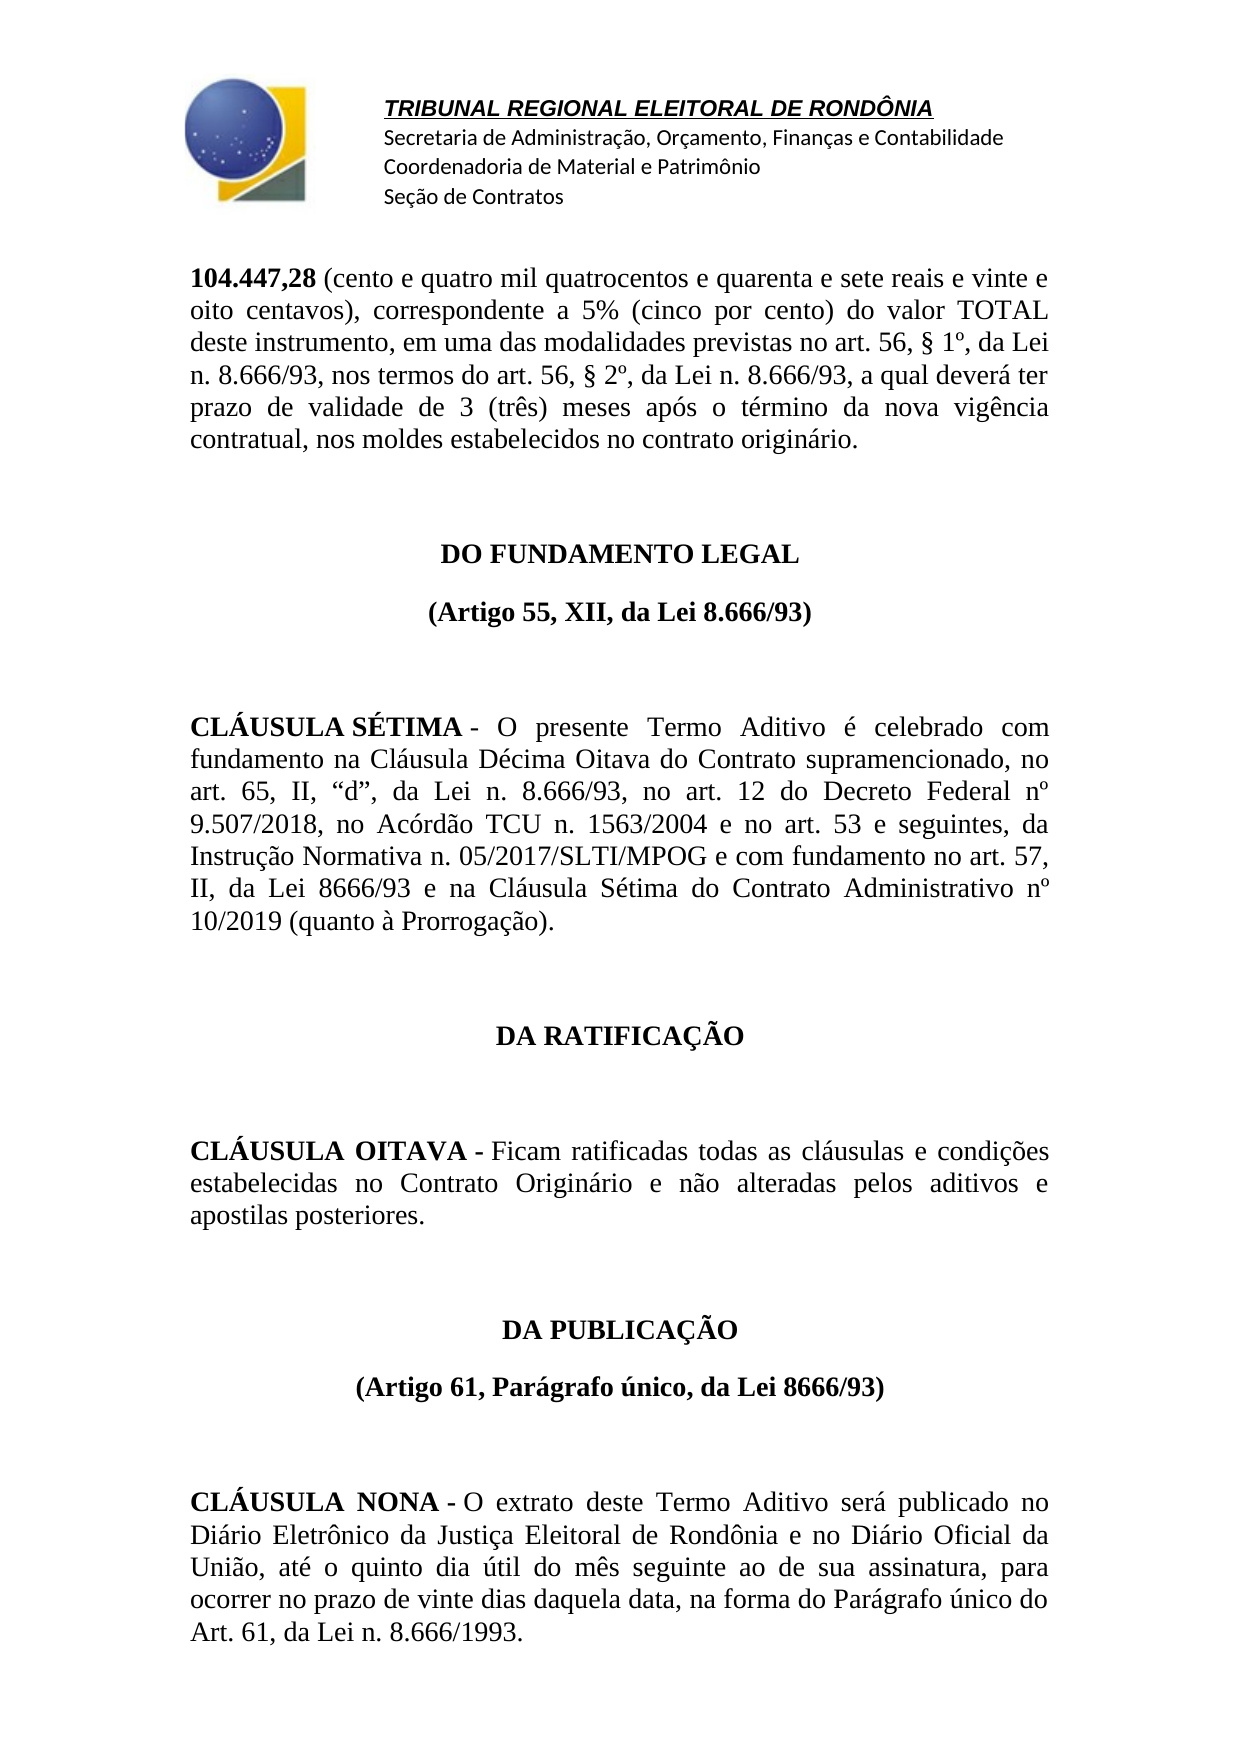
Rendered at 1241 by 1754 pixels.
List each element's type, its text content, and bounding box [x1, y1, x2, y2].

text (Artigo 55, XII, da Lei 8.666/93) [190, 595, 1051, 627]
text (Artigo 61, Parágrafo único, da Lei 8666/93) [190, 1371, 1051, 1403]
text CLÁUSULA SÉTIMA - O presente Termo Aditivo é celebrado com fundamento na Cláusula Décima Oitava do Contrato supramencionado, no art. 65, II, “d”, da Lei n. 8.666/93, no art. 12 do Decreto Federal nº 9.507/2018, no Acórdão TCU n. 1563/2004 e no art. 53 e seguintes, da Instrução Normativa n. 05/2017/SLTI/MPOG e com fundamento no art. 57, II, da Lei 8666/93 e na Cláusula Sétima do Contrato Administrativo nº 10/2019 (quanto à Prorrogação). [190, 709, 1051, 936]
text DA RATIFICAÇÃO [190, 1019, 1051, 1051]
text DA PUBLICAÇÃO [190, 1313, 1051, 1346]
text CLÁUSULA NONA - O extrato deste Termo Aditivo será publicado no Diário Eletrônico da Justiça Eleitoral de Rondônia e no Diário Oficial da União, até o quinto dia útil do mês seguinte ao de sua assinatura, para ocorrer no prazo de vinte dias daquela data, na forma do Parágrafo único do Art. 61, da Lei n. 8.666/1993. [190, 1485, 1051, 1647]
text 104.447,28 (cento e quatro mil quatrocentos e quarenta e sete reais e vinte e oito centavos), correspondente a 5% (cinco por cento) do valor TOTAL deste instrumento, em uma das modalidades previstas no art. 56, § 1º, da Lei n. 8.666/93, nos termos do art. 56, § 2º, da Lei n. 8.666/93, a qual deverá ter prazo de validade de 3 (três) meses após o término da nova vigência contratual, nos moldes estabelecidos no contrato originário. [190, 261, 1051, 455]
text CLÁUSULA OITAVA - Ficam ratificadas todas as cláusulas e condições estabelecidas no Contrato Originário e não alteradas pelos aditivos e apostilas posteriores. [190, 1133, 1051, 1231]
text DO FUNDAMENTO LEGAL [190, 537, 1051, 570]
